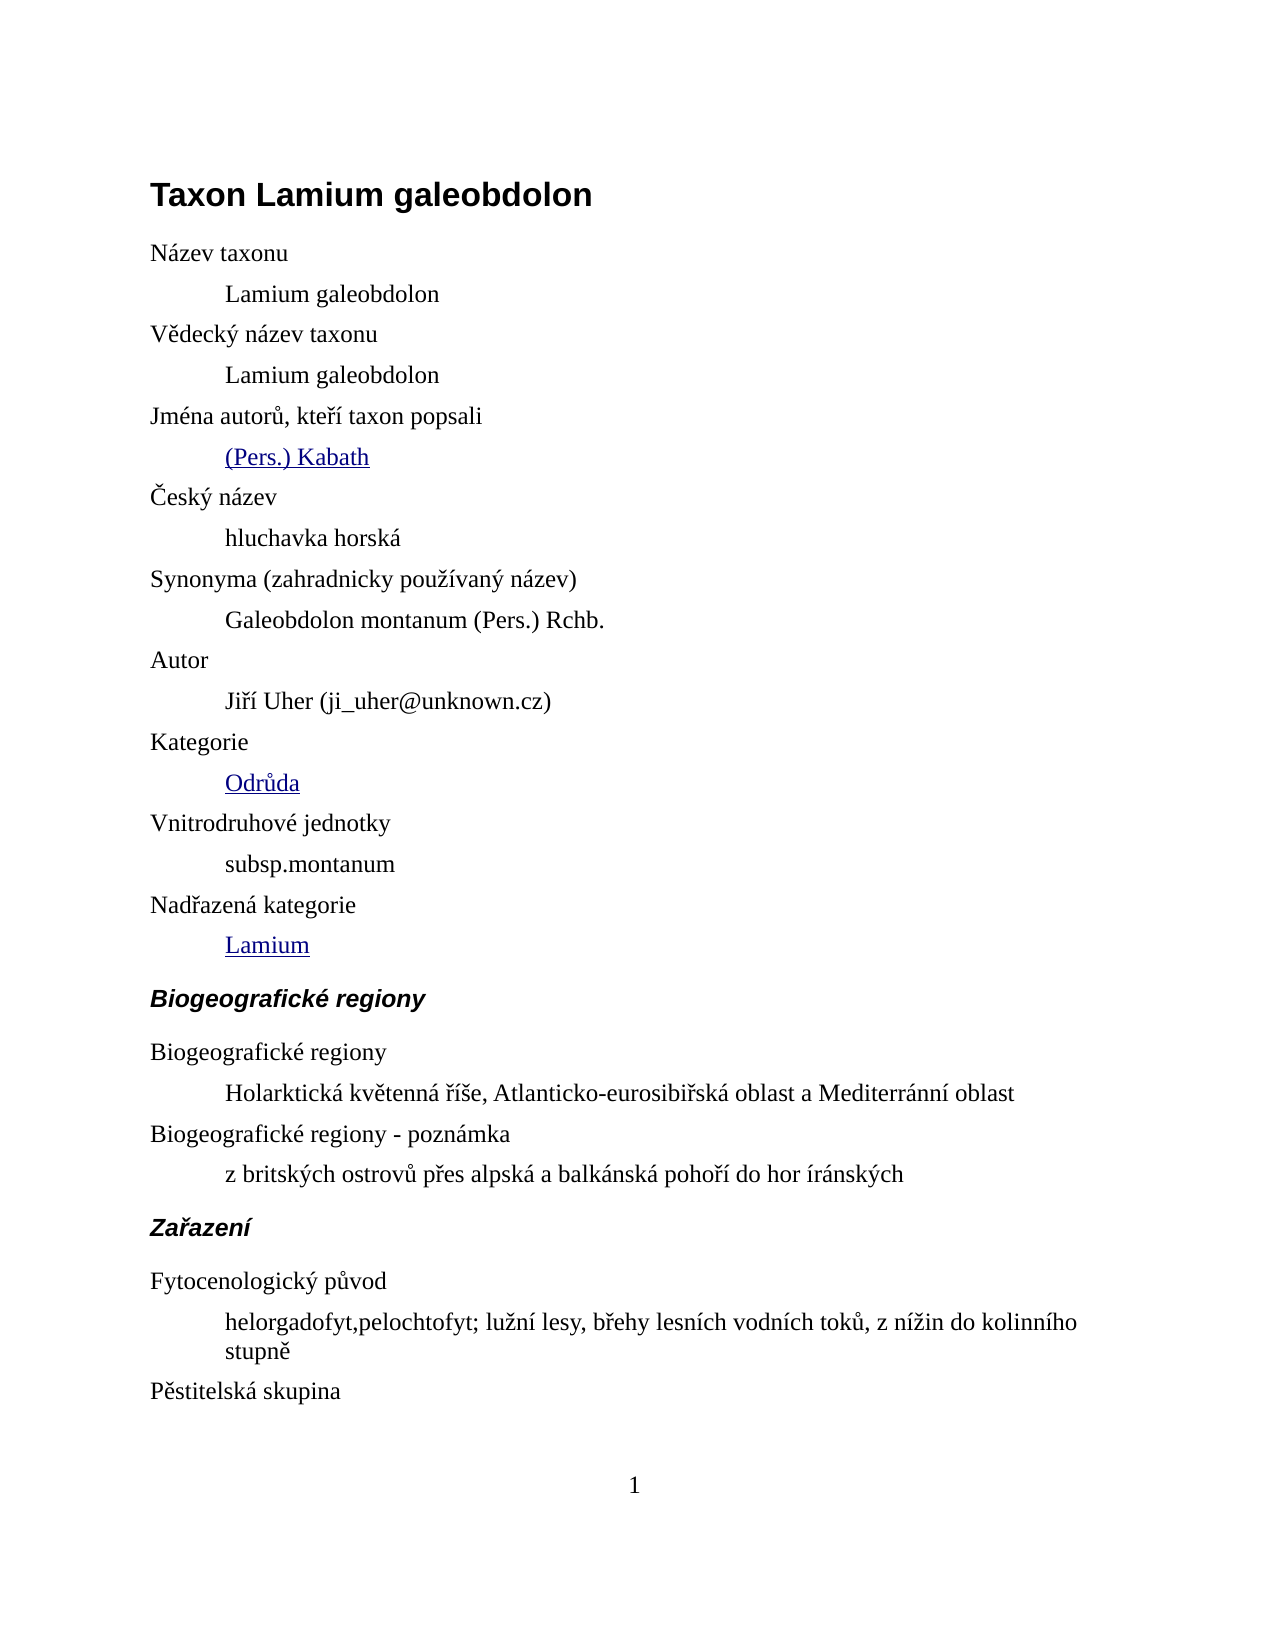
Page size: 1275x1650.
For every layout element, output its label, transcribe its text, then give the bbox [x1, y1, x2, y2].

text Pěstitelská skupina [150, 1376, 1125, 1405]
text Lamium galeobdolon [225, 360, 1125, 389]
text Fytocenologický původ [150, 1266, 1125, 1295]
text Autor [150, 645, 1125, 674]
text Lamium [225, 931, 1125, 959]
text z britských ostrovů přes alpská a balkánská pohoří do hor íránských [225, 1159, 1125, 1188]
text Název taxonu [150, 238, 1125, 267]
text Synonyma (zahradnicky používaný název) [150, 564, 1125, 593]
text Lamium galeobdolon [225, 279, 1125, 308]
subtitle Biogeografické regiony [150, 984, 1125, 1013]
text Jiří Uher (ji_uher@unknown.cz) [225, 686, 1125, 715]
text helorgadofyt,pelochtofyt; lužní lesy, břehy lesních vodních toků, z nížin do kolinního stupně [225, 1307, 1125, 1364]
subtitle Zařazení [150, 1213, 1125, 1242]
text Vnitrodruhové jednotky [150, 808, 1125, 837]
text (Pers.) Kabath [225, 442, 1125, 471]
text Jména autorů, kteří taxon popsali [150, 401, 1125, 430]
text subsp.montanum [225, 849, 1125, 878]
text Český název [150, 482, 1125, 511]
text Biogeografické regiony - poznámka [150, 1119, 1125, 1147]
text Holarktická květenná říše, Atlanticko-eurosibiřská oblast a Mediterránní oblast [225, 1078, 1125, 1107]
text Galeobdolon montanum (Pers.) Rchb. [225, 605, 1125, 633]
text hluchavka horská [225, 523, 1125, 552]
text Biogeografické regiony [150, 1037, 1125, 1066]
text Kategorie [150, 727, 1125, 756]
text Vědecký název taxonu [150, 319, 1125, 348]
text Nadřazená kategorie [150, 890, 1125, 918]
subtitle Taxon Lamium galeobdolon [150, 175, 1125, 214]
text Odrůda [225, 768, 1125, 796]
